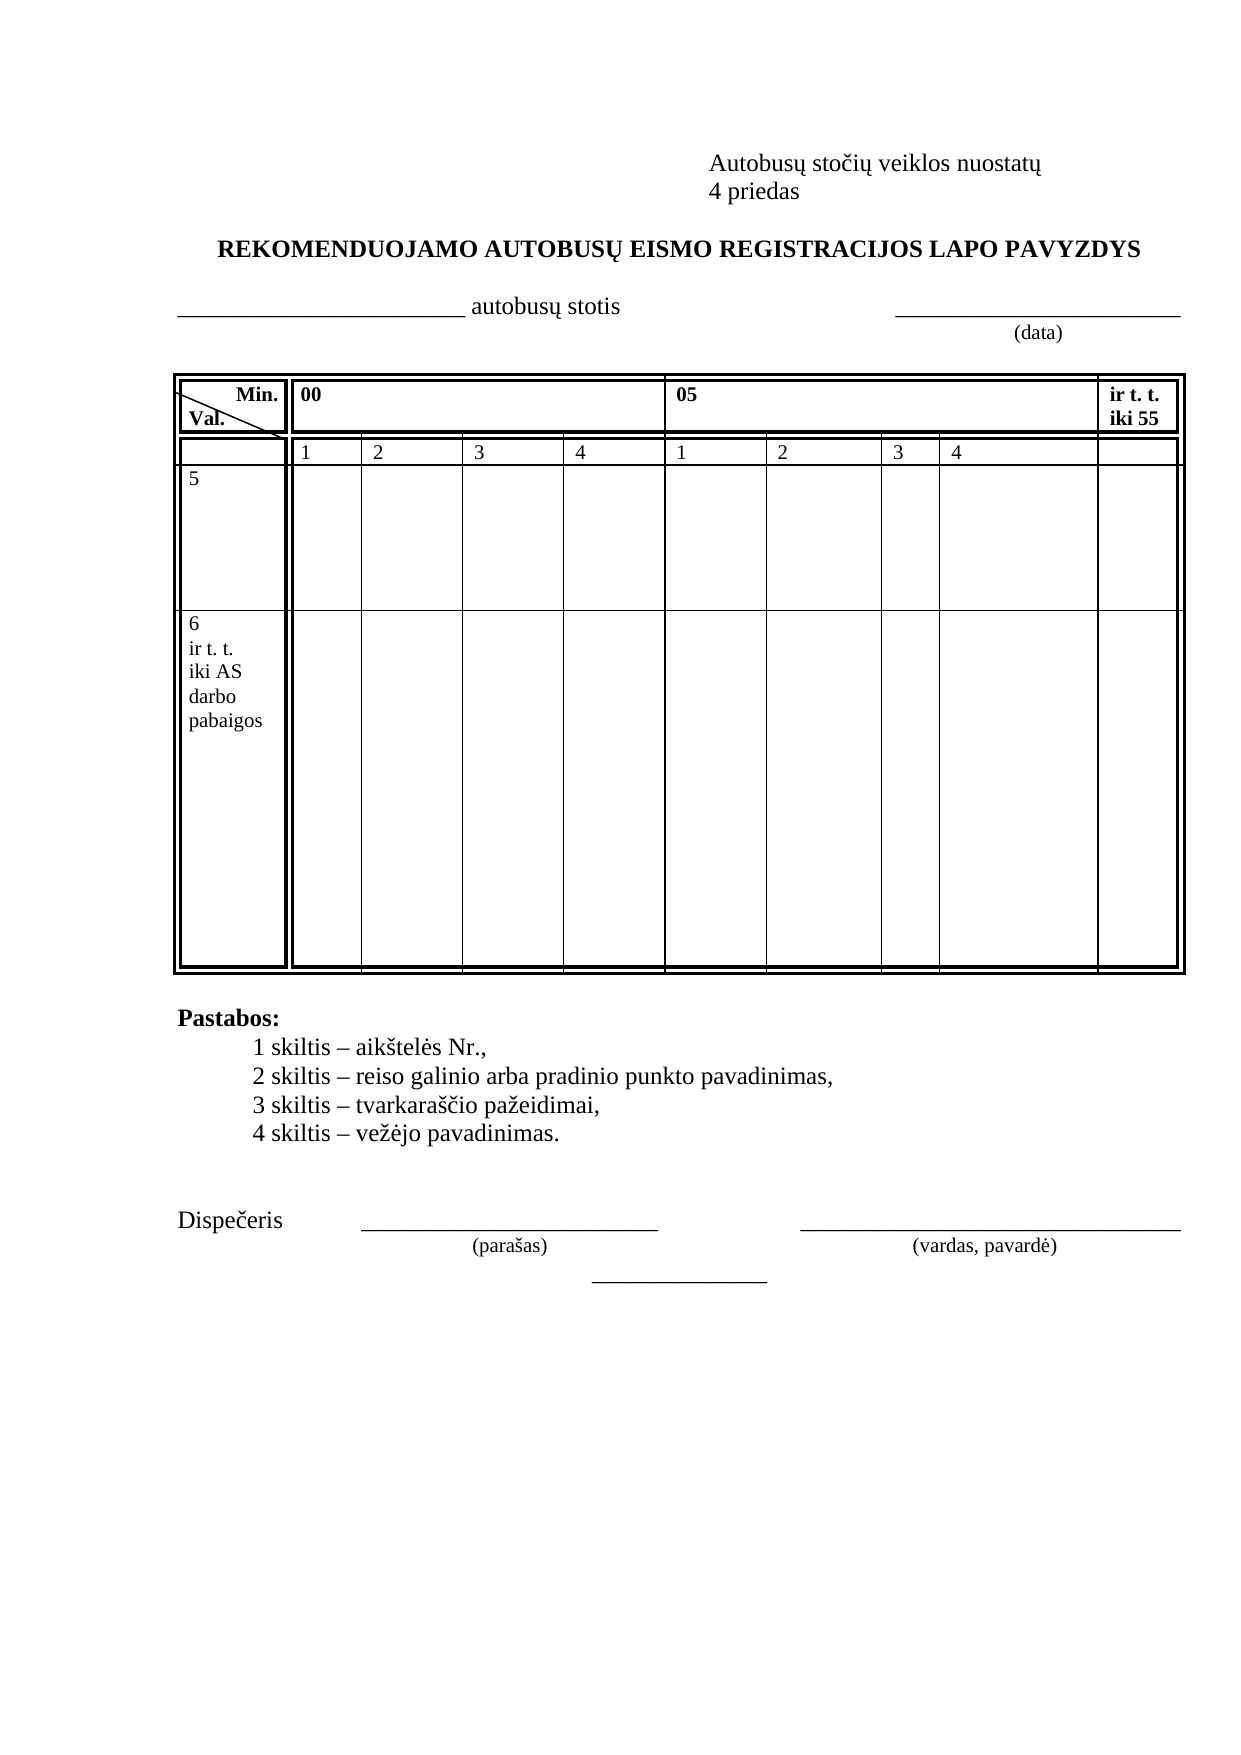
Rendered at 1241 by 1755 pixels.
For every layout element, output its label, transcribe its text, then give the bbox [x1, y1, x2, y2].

text Pastabos: [177, 1003, 1181, 1032]
text ______________ [177, 1257, 1181, 1286]
table_cell 5 [182, 466, 284, 610]
table_cell [294, 466, 361, 610]
table_cell [182, 440, 284, 464]
table_cell [177, 430, 275, 464]
table_cell [666, 466, 766, 610]
table_cell [1099, 440, 1176, 464]
text 1 skiltis – aikštelės Nr., [177, 1032, 1181, 1061]
table_cell 3 [463, 440, 563, 464]
table_cell [940, 466, 1097, 610]
table_cell [277, 430, 289, 464]
table_header 00 [289, 376, 664, 430]
table_cell [1099, 466, 1176, 610]
table_cell 1 [289, 430, 361, 464]
text 4 priedas [177, 176, 1181, 205]
table_cell 3 [882, 440, 939, 464]
text 4 skiltis – vežėjo pavadinimas. [177, 1118, 1181, 1147]
text (parašas) (vardas, pavardė) [177, 1233, 1181, 1257]
table_header ir t. t. iki 55 [1099, 376, 1181, 430]
table_cell [362, 611, 462, 965]
text 2 skiltis – reiso galinio arba pradinio punkto pavadinimas, [177, 1061, 1181, 1090]
table_cell [882, 611, 939, 965]
table_cell [940, 611, 1097, 965]
table_cell 2 [767, 440, 881, 464]
table_cell [362, 466, 462, 610]
table_cell [564, 611, 664, 965]
table_cell [666, 611, 766, 965]
table_cell [1099, 611, 1176, 965]
table_cell 4 [564, 440, 664, 464]
text Autobusų stočių veiklos nuostatų [709, 148, 1181, 176]
table_cell 4 [940, 440, 1097, 464]
table_cell [1099, 430, 1181, 464]
table_cell [882, 466, 939, 610]
text (data) [177, 320, 1181, 344]
table_cell 1 [666, 440, 766, 464]
text REKOMENDUOJAMO AUTOBUSŲ EISMO REGISTRACIJOS LAPO PAVYZDYS [177, 234, 1181, 263]
table_header 05 [666, 382, 1097, 430]
table_cell 6 ir t. t. iki AS darbo pabaigos [182, 611, 284, 965]
table_header Min. Val. [177, 376, 289, 430]
table_cell [463, 466, 563, 610]
table_cell [767, 611, 881, 965]
table_cell [564, 466, 664, 610]
table_cell 2 [362, 440, 462, 464]
table_cell [294, 611, 361, 965]
table_cell [463, 611, 563, 965]
text 3 skiltis – tvarkaraščio pažeidimai, [177, 1090, 1181, 1118]
table_cell [767, 466, 881, 610]
text Dispečeris [177, 1205, 1181, 1233]
text _______________________ autobusų stotis [177, 291, 1181, 320]
